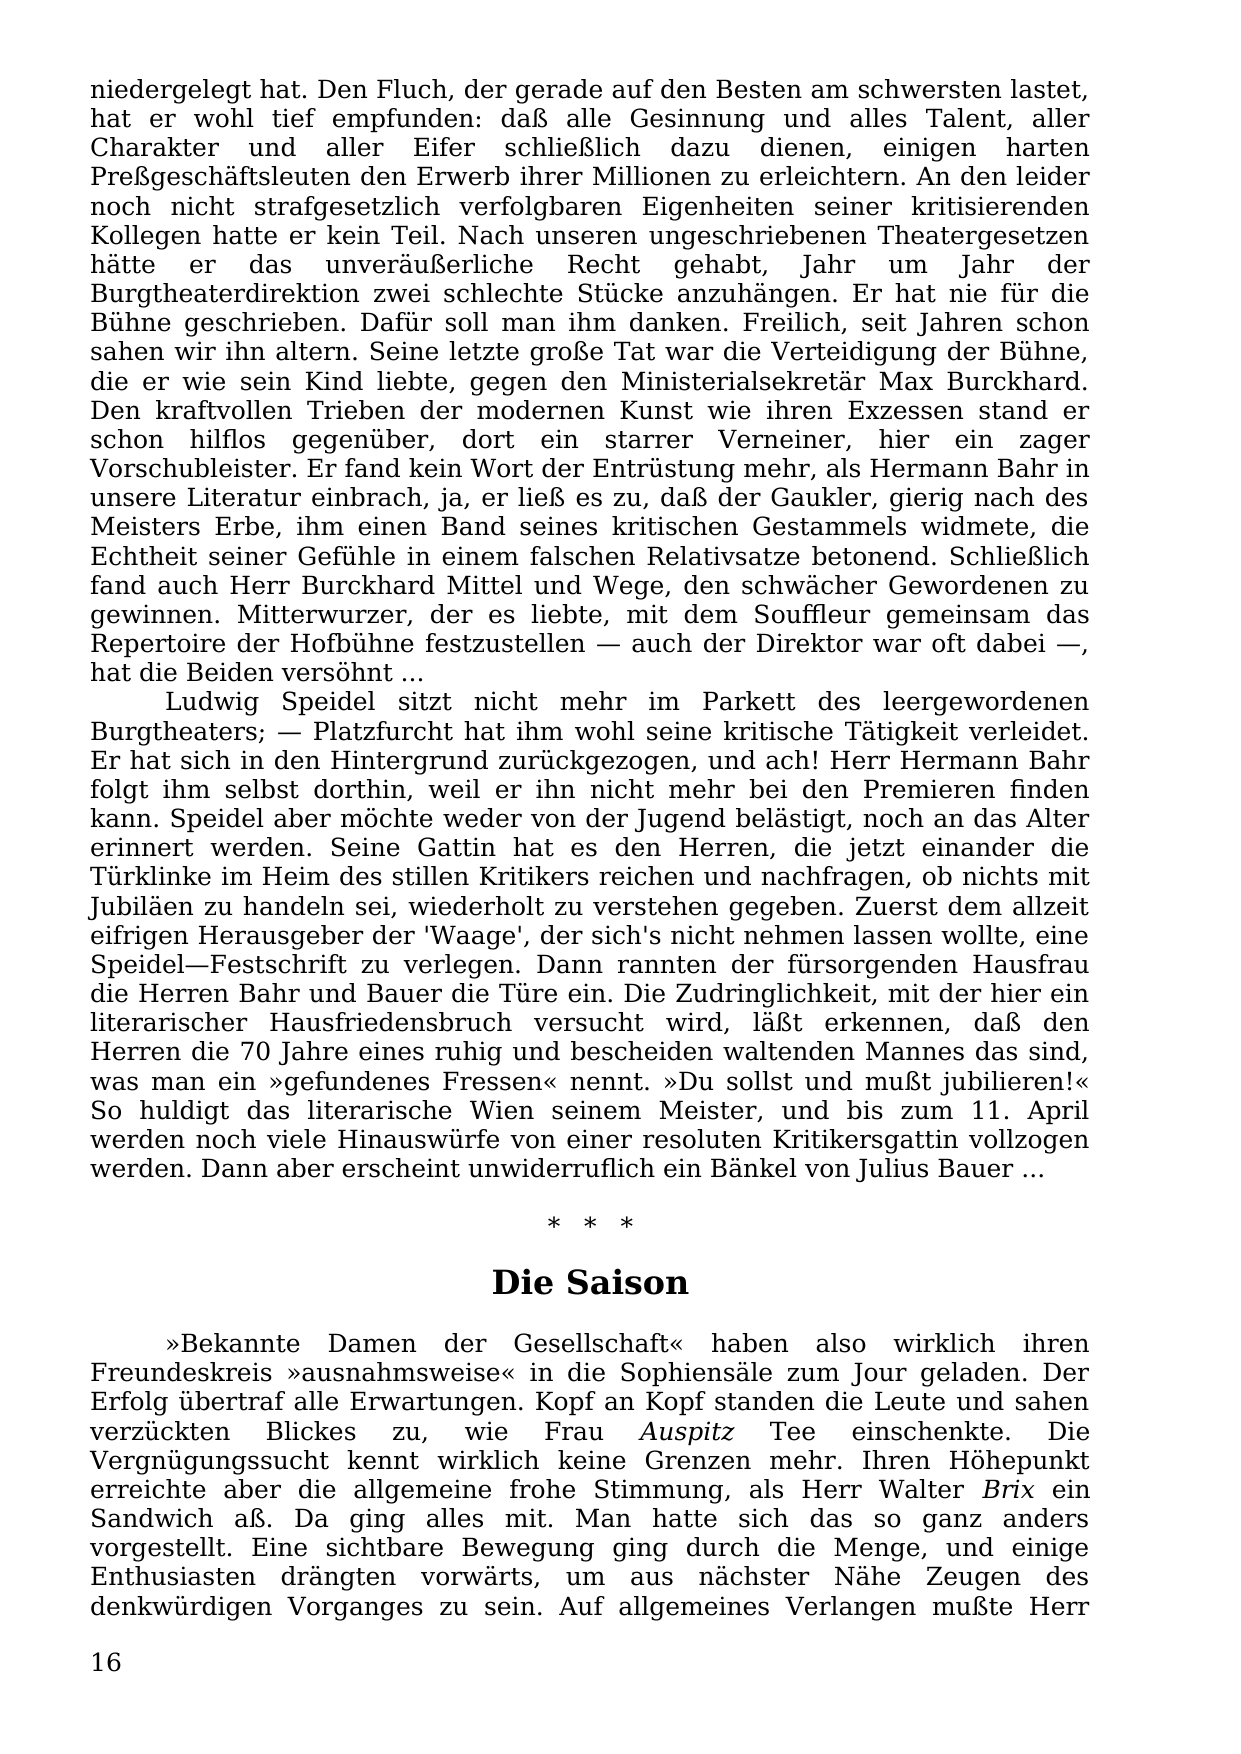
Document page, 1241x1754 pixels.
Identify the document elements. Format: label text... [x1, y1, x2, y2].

text * * * [90, 1212, 1091, 1242]
text Ludwig Speidel sitzt nicht mehr im Parkett des leergewordenen Burgtheaters; — Platzfurcht hat ihm wohl seine kritische Tätigkeit verleidet. Er hat sich in den Hintergrund zurückgezogen, und ach! Herr Hermann Bahr folgt ihm selbst dorthin, weil er ihn nicht mehr bei den Premieren finden kann. Speidel aber möchte weder von der Jugend belästigt, noch an das Alter erinnert werden. Seine Gattin hat es den Herren, die jetzt einander die Türklinke im Heim des stillen Kritikers reichen und nachfragen, ob nichts mit Jubiläen zu handeln sei, wiederholt zu verstehen gegeben. Zuerst dem allzeit eifrigen Herausgeber der 'Waage', der sich's nicht nehmen lassen wollte, eine Speidel—Festschrift zu verlegen. Dann rannten der fürsorgenden Hausfrau die Herren Bahr und Bauer die Türe ein. Die Zudringlichkeit, mit der hier ein literarischer Hausfriedensbruch versucht wird, läßt erkennen, daß den Herren die 70 Jahre eines ruhig und bescheiden waltenden Mannes das sind, was man ein »gefundenes Fressen« nennt. »Du sollst und mußt jubilieren!« So huldigt das literarische Wien seinem Meister, und bis zum 11. April werden noch viele Hinauswürfe von einer resoluten Kritikersgattin vollzogen werden. Dann aber erscheint unwiderruflich ein Bänkel von Julius Bauer ... [90, 687, 1091, 1183]
text »Bekannte Damen der Gesellschaft« haben also wirklich ihren Freundeskreis »ausnahmsweise« in die Sophiensäle zum Jour geladen. Der Erfolg übertraf alle Erwartungen. Kopf an Kopf standen die Leute und sahen verzückten Blickes zu, wie Frau Auspitz Tee einschenkte. Die Vergnügungssucht kennt wirklich keine Grenzen mehr. Ihren Höhepunkt erreichte aber die allgemeine frohe Stimmung, als Herr Walter Brix ein Sandwich aß. Da ging alles mit. Man hatte sich das so ganz anders vorgestellt. Eine sichtbare Bewegung ging durch die Menge, und einige Enthusiasten drängten vorwärts, um aus nächster Nähe Zeugen des denkwürdigen Vorganges zu sein. Auf allgemeines Verlangen mußte Herr [90, 1302, 1091, 1621]
text Die Saison [90, 1242, 1091, 1302]
text niedergelegt hat. Den Fluch, der gerade auf den Besten am schwersten lastet, hat er wohl tief empfunden: daß alle Gesinnung und alles Talent, aller Charakter und aller Eifer schließlich dazu dienen, einigen harten Preßgeschäftsleuten den Erwerb ihrer Millionen zu erleichtern. An den leider noch nicht strafgesetzlich verfolgbaren Eigenheiten seiner kritisierenden Kollegen hatte er kein Teil. Nach unseren ungeschriebenen Theatergesetzen hätte er das unveräußerliche Recht gehabt, Jahr um Jahr der Burgtheaterdirektion zwei schlechte Stücke anzuhängen. Er hat nie für die Bühne geschrieben. Dafür soll man ihm danken. Freilich, seit Jahren schon sahen wir ihn altern. Seine letzte große Tat war die Verteidigung der Bühne, die er wie sein Kind liebte, gegen den Ministerialsekretär Max Burckhard. Den kraftvollen Trieben der modernen Kunst wie ihren Exzessen stand er schon hilflos gegenüber, dort ein starrer Verneiner, hier ein zager Vorschubleister. Er fand kein Wort der Entrüstung mehr, als Hermann Bahr in unsere Literatur einbrach, ja, er ließ es zu, daß der Gaukler, gierig nach des Meisters Erbe, ihm einen Band seines kritischen Gestammels widmete, die Echtheit seiner Gefühle in einem falschen Relativsatze betonend. Schließlich fand auch Herr Burckhard Mittel und Wege, den schwächer Gewordenen zu gewinnen. Mitterwurzer, der es liebte, mit dem Souffleur gemeinsam das Repertoire der Hofbühne festzustellen — auch der Direktor war oft dabei —, hat die Beiden versöhnt ... [90, 75, 1091, 687]
